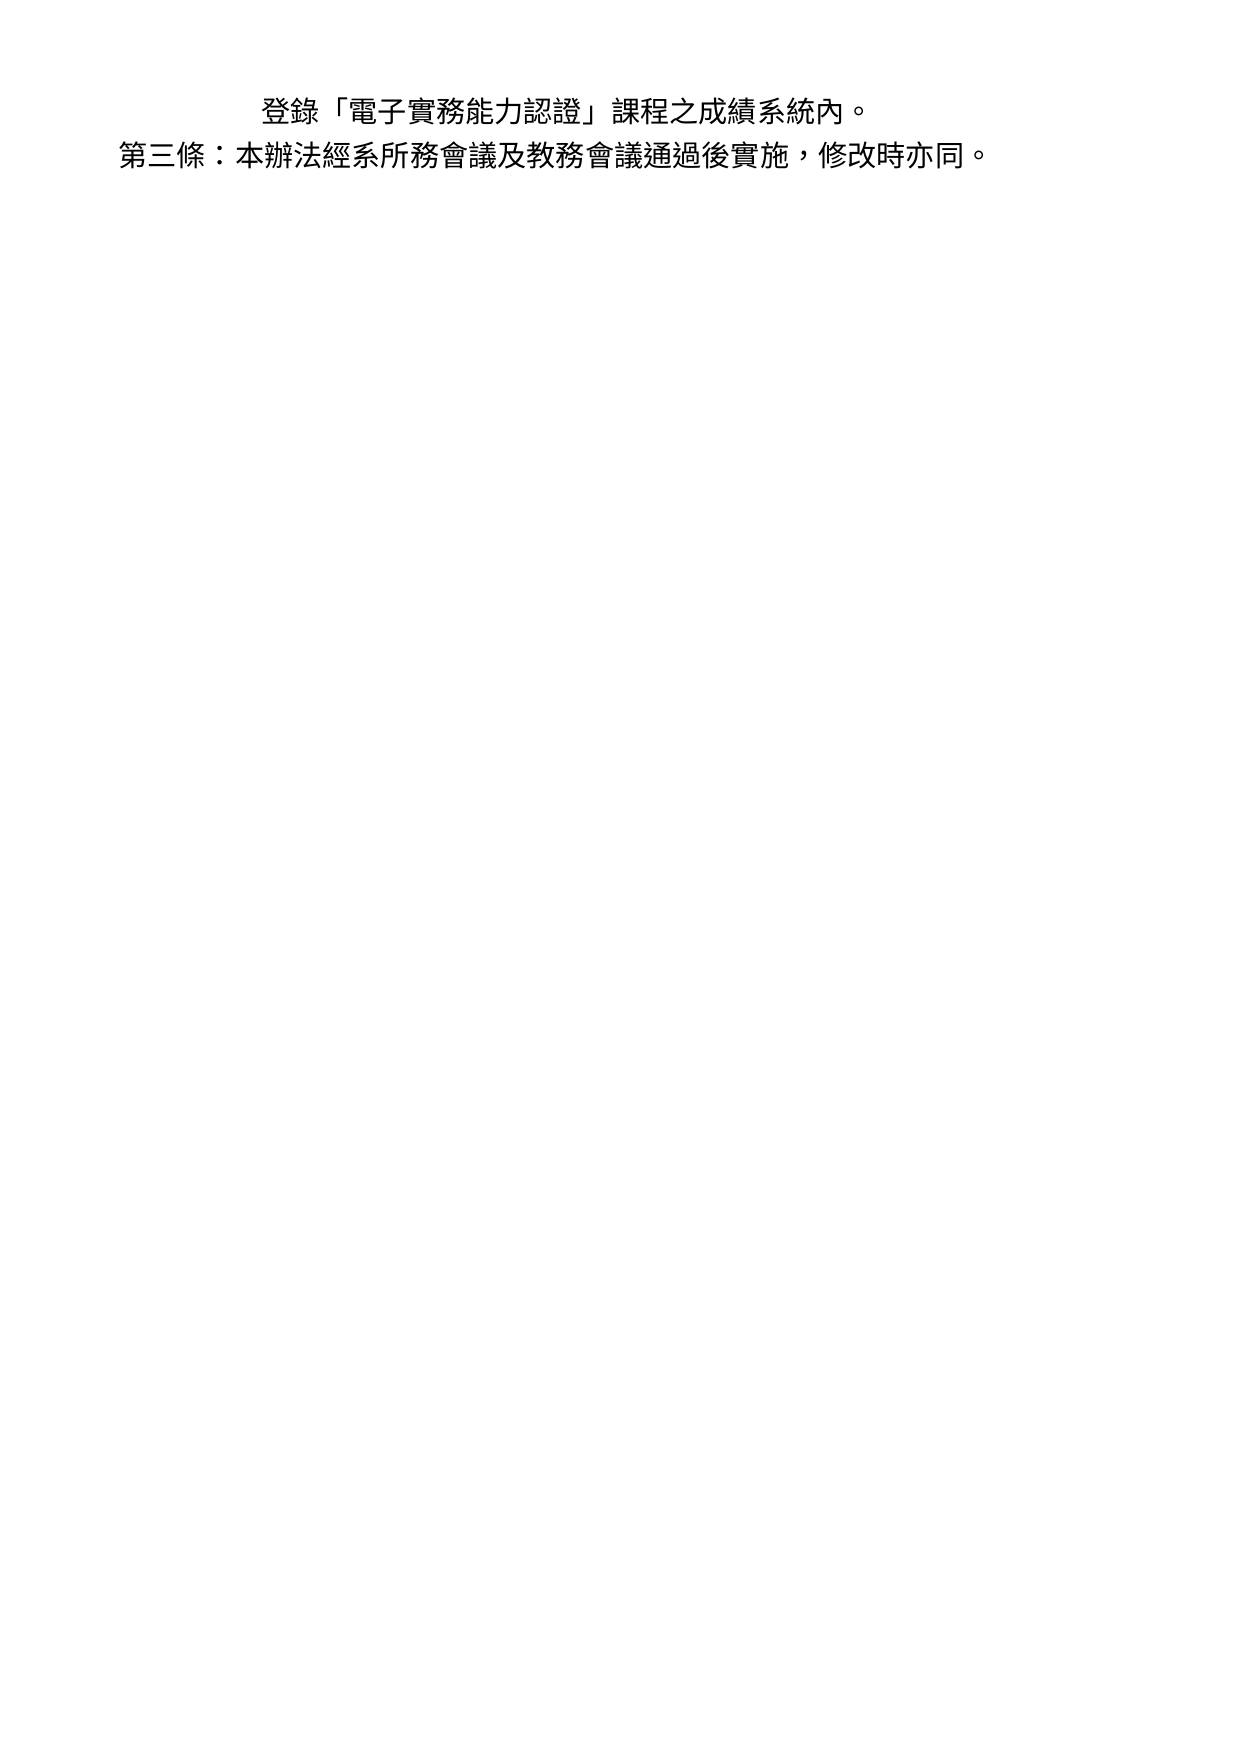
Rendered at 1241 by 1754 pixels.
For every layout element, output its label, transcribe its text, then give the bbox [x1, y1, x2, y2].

text 第三條：本辦法經系所務會議及教務會議通過後實施，修改時亦同。 [118, 133, 1122, 175]
text 登錄「電子實務能力認證」課程之成績系統內。 [213, 89, 1122, 131]
